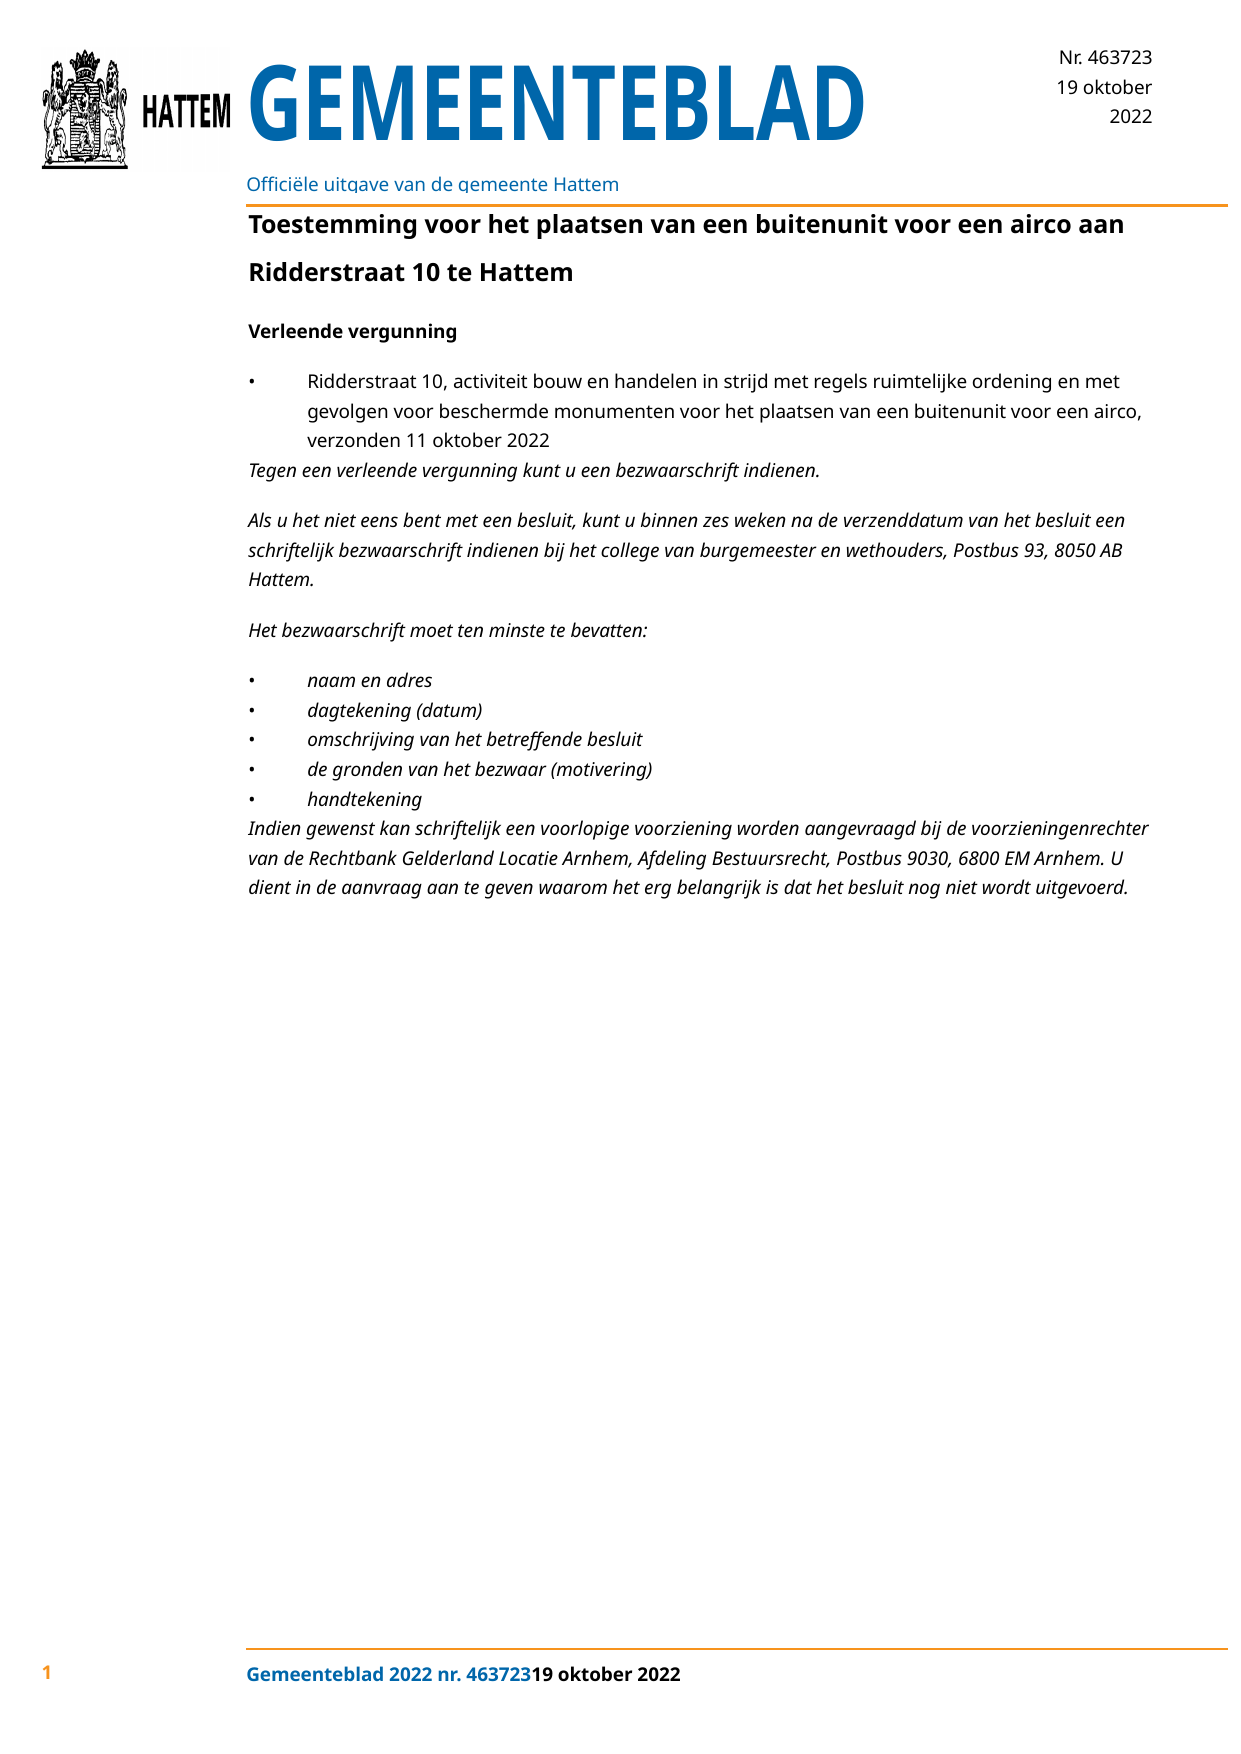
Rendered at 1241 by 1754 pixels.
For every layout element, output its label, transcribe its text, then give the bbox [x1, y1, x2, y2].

list de gronden van het bezwaar (motivering) [248, 756, 1152, 782]
list omschrijving van het betreffende besluit [248, 727, 1152, 752]
text Toestemming voor het plaatsen van een buitenunit voor een airco aan Ridderstraat 10 te Hattem [248, 207, 1152, 288]
text Verleende vergunning [248, 318, 1152, 344]
picture [41, 47, 231, 172]
list handtekening [248, 786, 1152, 812]
text Het bezwaarschrift moet ten minste te bevatten: [248, 617, 1152, 643]
text Tegen een verleende vergunning kunt u een bezwaarschrift indienen. [248, 457, 1152, 483]
text Als u het niet eens bent met een besluit, kunt u binnen zes weken na de verzenddatum van het besluit een schriftelijk bezwaarschrift indienen bij het college van burgemeester en wethouders, Postbus 93, 8050 AB Hattem. [248, 507, 1152, 592]
list Ridderstraat 10, activiteit bouw en handelen in strijd met regels ruimtelijke ordening en met gevolgen voor beschermde monumenten voor het plaatsen van een buitenunit voor een airco, verzonden 11 oktober 2022 [248, 368, 1152, 453]
list dagtekening (datum) [248, 697, 1152, 723]
list naam en adres [248, 667, 1152, 693]
text Indien gewenst kan schriftelijk een voorlopige voorziening worden aangevraagd bij de voorzieningenrechter van de Rechtbank Gelderland Locatie Arnhem, Afdeling Bestuursrecht, Postbus 9030, 6800 EM Arnhem. U dient in de aanvraag aan te geven waarom het erg belangrijk is dat het besluit nog niet wordt uitgevoerd. [248, 815, 1152, 900]
